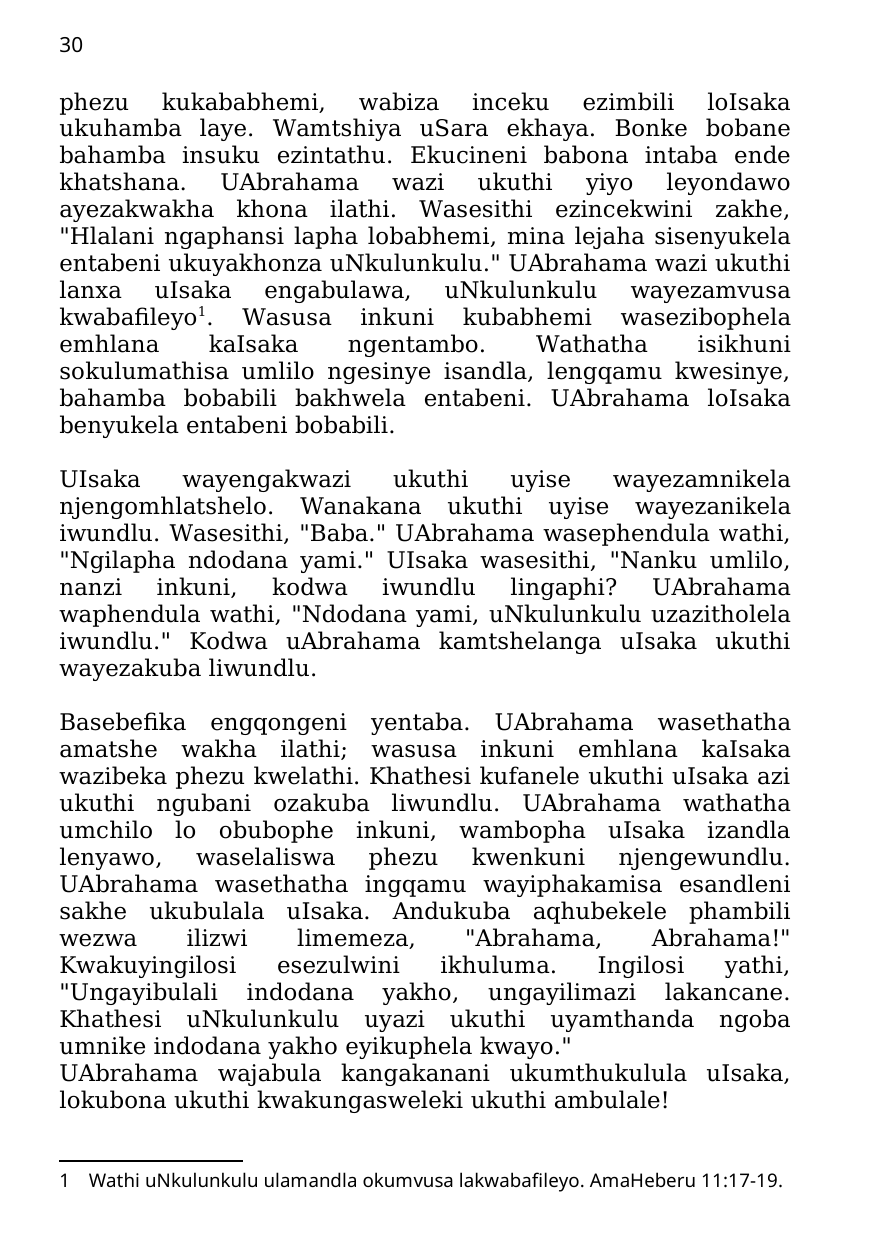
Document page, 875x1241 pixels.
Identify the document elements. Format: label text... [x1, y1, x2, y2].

text UIsaka wayengakwazi ukuthi uyise wayezamnikela njengomhlatshelo. Wanakana ukuthi uyise wayezanikela iwundlu. Wasesithi, "Baba." UAbrahama wasephendula wathi, "Ngilapha ndodana yami." UIsaka wasesithi, "Nanku umlilo, nanzi inkuni, kodwa iwundlu lingaphi? UAbrahama waphendula wathi, "Ndodana yami, uNkulunkulu uzazitholela iwundlu." Kodwa uAbrahama kamtshelanga uIsaka ukuthi wayezakuba liwundlu. [59, 466, 791, 682]
text phezu kukababhemi, wabiza inceku ezimbili loIsaka ukuhamba laye. Wamtshiya uSara ekhaya. Bonke bobane bahamba insuku ezintathu. Ekucineni babona intaba ende khatshana. UAbrahama wazi ukuthi yiyo leyondawo ayezakwakha khona ilathi. Wasesithi ezincekwini zakhe, "Hlalani ngaphansi lapha lobabhemi, mina lejaha sisenyukela entabeni ukuyakhonza uNkulunkulu." UAbrahama wazi ukuthi lanxa uIsaka engabulawa, uNkulunkulu wayezamvusa kwabafileyo. Wasusa inkuni kubabhemi wasezibophela emhlana kaIsaka ngentambo. Wathatha isikhuni sokulumathisa umlilo ngesinye isandla, lengqamu kwesinye, bahamba bobabili bakhwela entabeni. UAbrahama loIsaka benyukela entabeni bobabili. [59, 88, 791, 439]
text Basebefika engqongeni yentaba. UAbrahama wasethatha amatshe wakha ilathi; wasusa inkuni emhlana kaIsaka wazibeka phezu kwelathi. Khathesi kufanele ukuthi uIsaka azi ukuthi ngubani ozakuba liwundlu. UAbrahama wathatha umchilo lo obubophe inkuni, wambopha uIsaka izandla lenyawo, waselaliswa phezu kwenkuni njengewundlu. UAbrahama wasethatha ingqamu wayiphakamisa esandleni sakhe ukubulala uIsaka. Andukuba aqhubekele phambili wezwa ilizwi limemeza, "Abrahama, Abrahama!" Kwakuyingilosi esezulwini ikhuluma. Ingilosi yathi, "Ungayibulali indodana yakho, ungayilimazi lakancane. Khathesi uNkulunkulu uyazi ukuthi uyamthanda ngoba umnike indodana yakho eyikuphela kwayo." [59, 709, 791, 1060]
text Wathi uNkulunkulu ulamandla okumvusa lakwabafileyo. AmaHeberu 11:17-19. [59, 1167, 791, 1193]
text UAbrahama wajabula kangakanani ukumthukulula uIsaka, lokubona ukuthi kwakungasweleki ukuthi ambulale! [59, 1060, 791, 1114]
